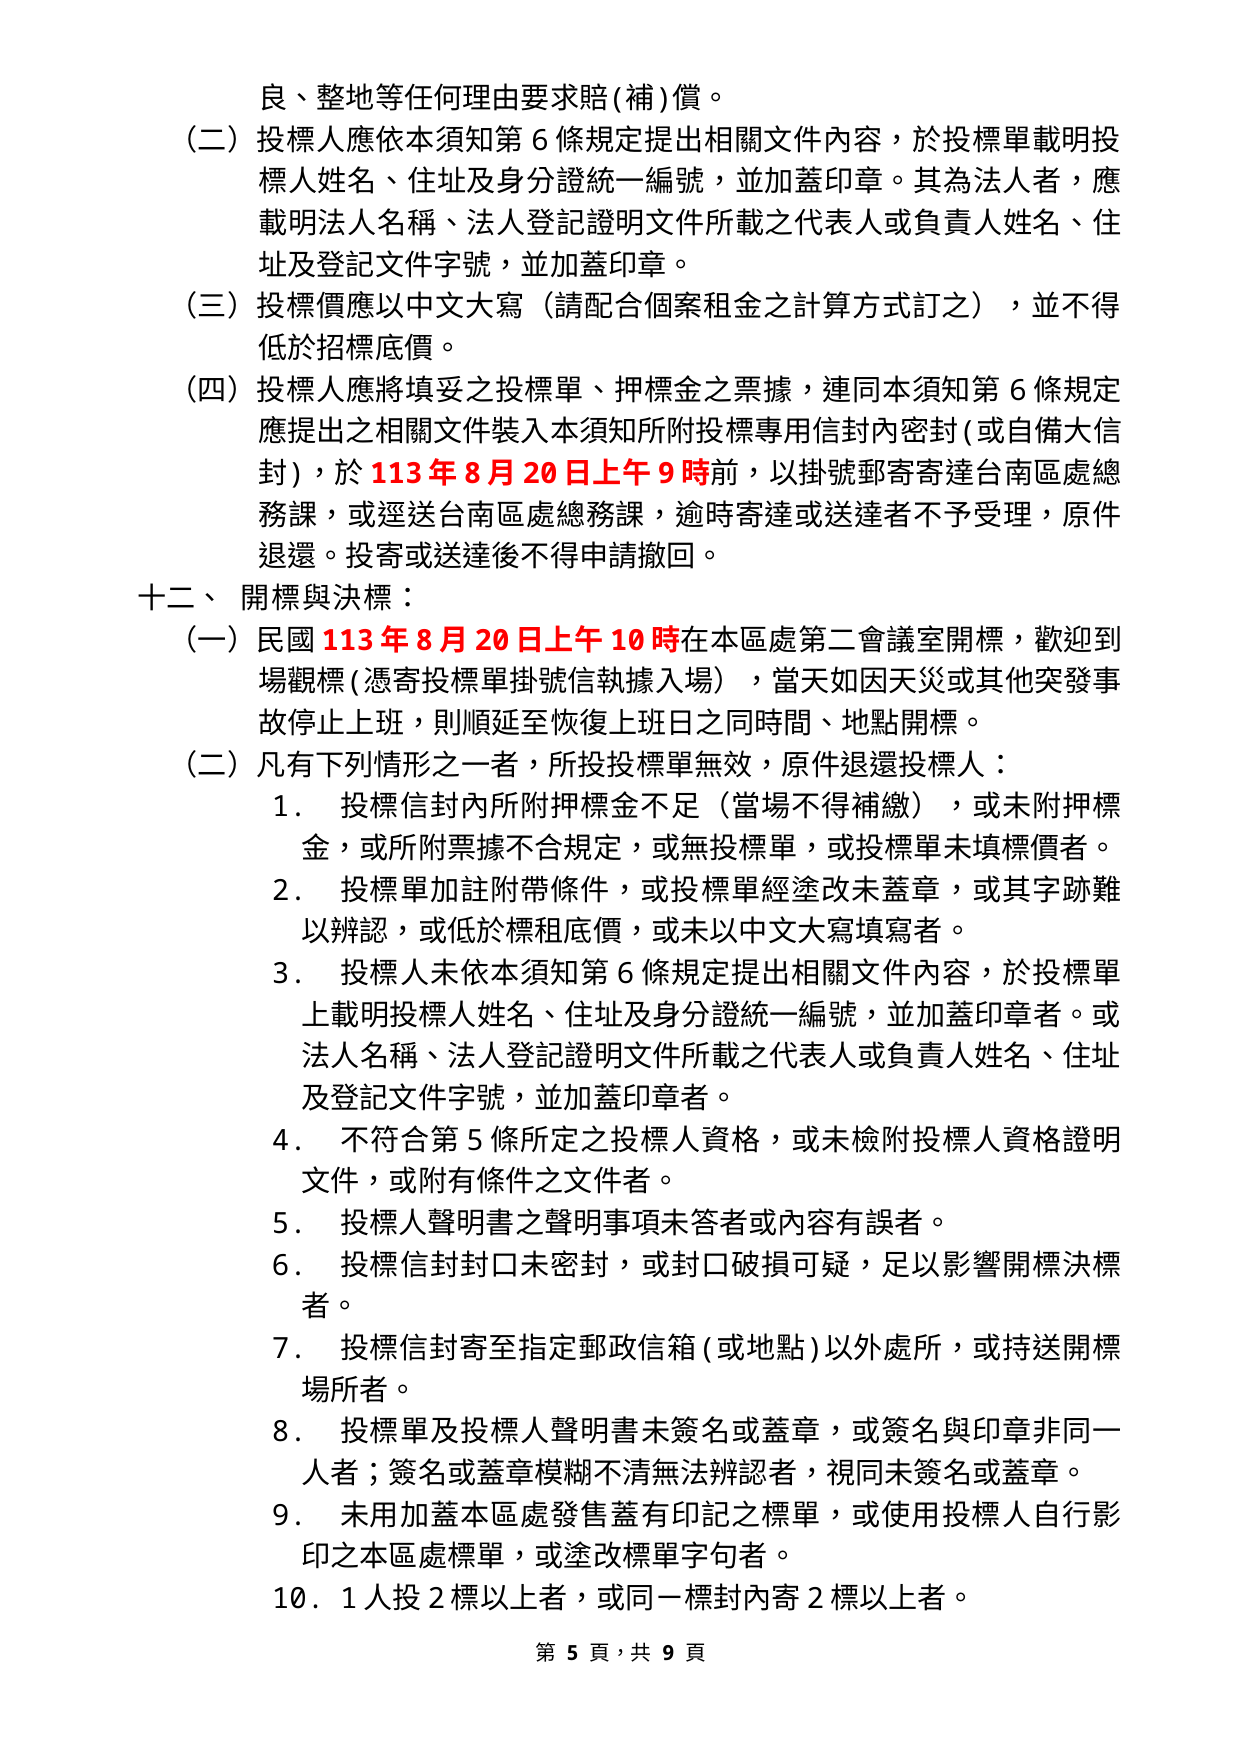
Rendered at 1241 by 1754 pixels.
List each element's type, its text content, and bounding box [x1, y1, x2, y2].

list 不符合第5條所定之投標人資格，或未檢附投標人資格證明文件，或附有條件之文件者。 [272, 1117, 1122, 1200]
list 投標信封寄至指定郵政信箱(或地點)以外處所，或持送開標場所者。 [272, 1325, 1122, 1408]
list 民國113年8月20日上午10時在本區處第二會議室開標，歡迎到場觀標(憑寄投標單掛號信執據入場），當天如因天災或其他突發事故停止上班，則順延至恢復上班日之同時間、地點開標。 [168, 617, 1122, 742]
list 凡有下列情形之一者，所投投標單無效，原件退還投標人： [168, 742, 1122, 783]
list 投標人聲明書之聲明事項未答者或內容有誤者。 [272, 1200, 1122, 1242]
list 良、整地等任何理由要求賠(補)償。 [168, 75, 1122, 117]
list 投標人未依本須知第6條規定提出相關文件內容，於投標單上載明投標人姓名、住址及身分證統一編號，並加蓋印章者。或法人名稱、法人登記證明文件所載之代表人或負責人姓名、住址及登記文件字號，並加蓋印章者。 [272, 950, 1122, 1117]
list 投標單及投標人聲明書未簽名或蓋章，或簽名與印章非同一人者；簽名或蓋章模糊不清無法辨認者，視同未簽名或蓋章。 [272, 1408, 1122, 1492]
list 1人投2標以上者，或同ㄧ標封內寄2標以上者。 [272, 1575, 1122, 1617]
list 投標信封內所附押標金不足（當場不得補繳），或未附押標金，或所附票據不合規定，或無投標單，或投標單未填標價者。 [272, 783, 1122, 867]
list 投標人應依本須知第6條規定提出相關文件內容，於投標單載明投標人姓名、住址及身分證統一編號，並加蓋印章。其為法人者，應載明法人名稱、法人登記證明文件所載之代表人或負責人姓名、住址及登記文件字號，並加蓋印章。 [168, 117, 1122, 283]
list 投標價應以中文大寫（請配合個案租金之計算方式訂之），並不得低於招標底價。 [168, 283, 1122, 367]
list 開標與決標： [137, 575, 1122, 617]
list 未用加蓋本區處發售蓋有印記之標單，或使用投標人自行影印之本區處標單，或塗改標單字句者。 [272, 1492, 1122, 1575]
list 投標信封封口未密封，或封口破損可疑，足以影響開標決標者。 [272, 1242, 1122, 1325]
list 投標單加註附帶條件，或投標單經塗改未蓋章，或其字跡難以辨認，或低於標租底價，或未以中文大寫填寫者。 [272, 867, 1122, 950]
list 投標人應將填妥之投標單、押標金之票據，連同本須知第6條規定應提出之相關文件裝入本須知所附投標專用信封內密封(或自備大信封)，於113年8月20日上午9時前，以掛號郵寄寄達台南區處總務課，或逕送台南區處總務課，逾時寄達或送達者不予受理，原件退還。投寄或送達後不得申請撤回。 [168, 367, 1122, 575]
